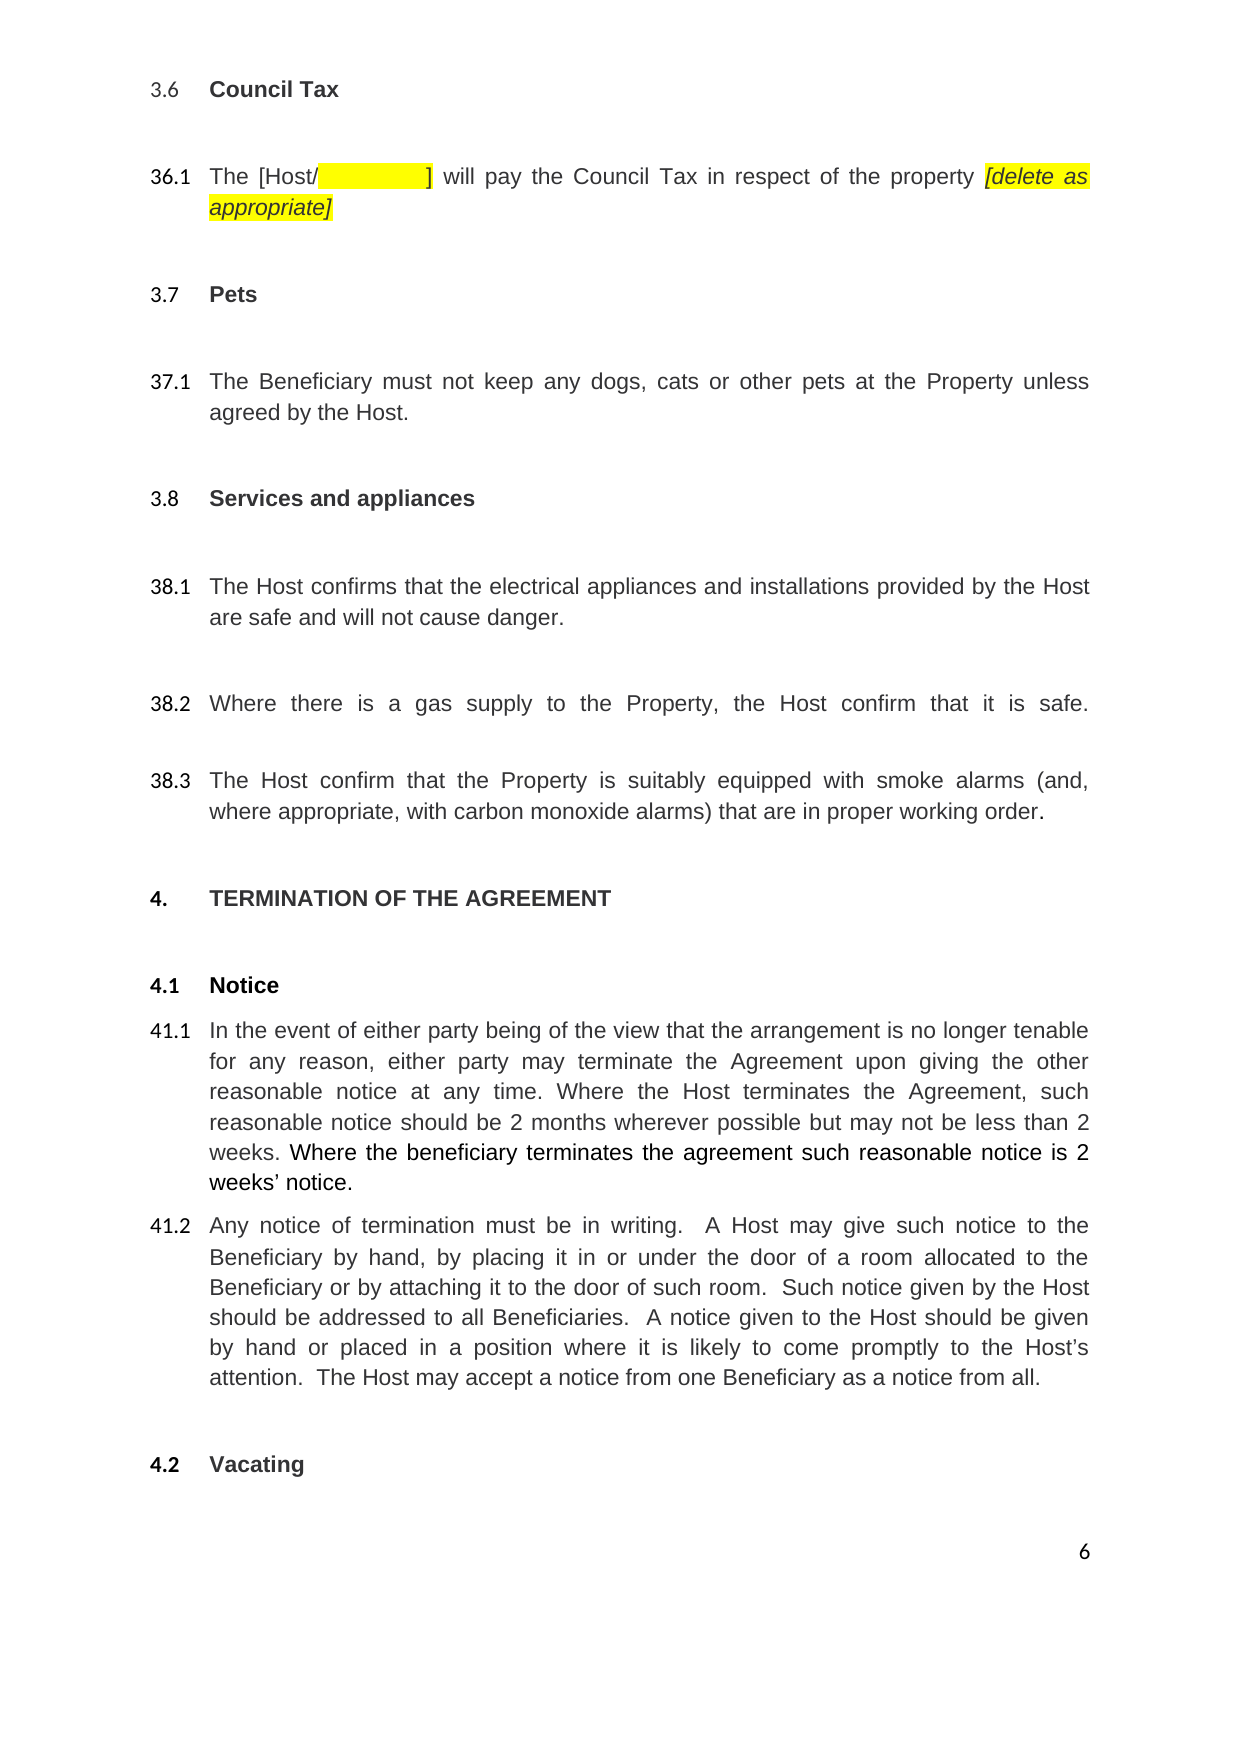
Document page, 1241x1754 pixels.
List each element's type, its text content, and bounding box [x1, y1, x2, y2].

list Notice [150, 971, 1090, 999]
list The Host confirms that the electrical appliances and installations provided by the Host are safe and will not cause danger. [150, 572, 1090, 630]
list Where there is a gas supply to the Property, the Host confirm that it is safe. [150, 689, 1090, 749]
list The Host confirm that the Property is suitably equipped with smoke alarms (and, where appropriate, with carbon monoxide alarms) that are in proper working order. [150, 766, 1090, 824]
list Vacating [150, 1450, 1090, 1478]
list In the event of either party being of the view that the arrangement is no longer tenable for any reason, either party may terminate the Agreement upon giving the other reasonable notice at any time. Where the Host terminates the Agreement, such reasonable notice should be 2 months wherever possible but may not be less than 2 weeks. Where the beneficiary terminates the agreement such reasonable notice is 2 weeks’ notice. [150, 1016, 1090, 1195]
list Council Tax [150, 75, 1090, 103]
list The Beneficiary must not keep any dogs, cats or other pets at the Property unless agreed by the Host. [150, 367, 1090, 425]
list Pets [150, 280, 1090, 308]
list Any notice of termination must be in writing. A Host may give such notice to the Beneficiary by hand, by placing it in or under the door of a room allocated to the Beneficiary or by attaching it to the door of such room. Such notice given by the Host should be addressed to all Beneficiaries. A notice given to the Host should be given by hand or placed in a position where it is likely to come promptly to the Host’s attention. The Host may accept a notice from one Beneficiary as a notice from all. [150, 1212, 1090, 1391]
list Services and appliances [150, 484, 1090, 512]
list TERMINATION OF THE AGREEMENT [150, 884, 1090, 912]
list The [Host/ ] will pay the Council Tax in respect of the property [delete as appropriate] [150, 162, 1090, 221]
